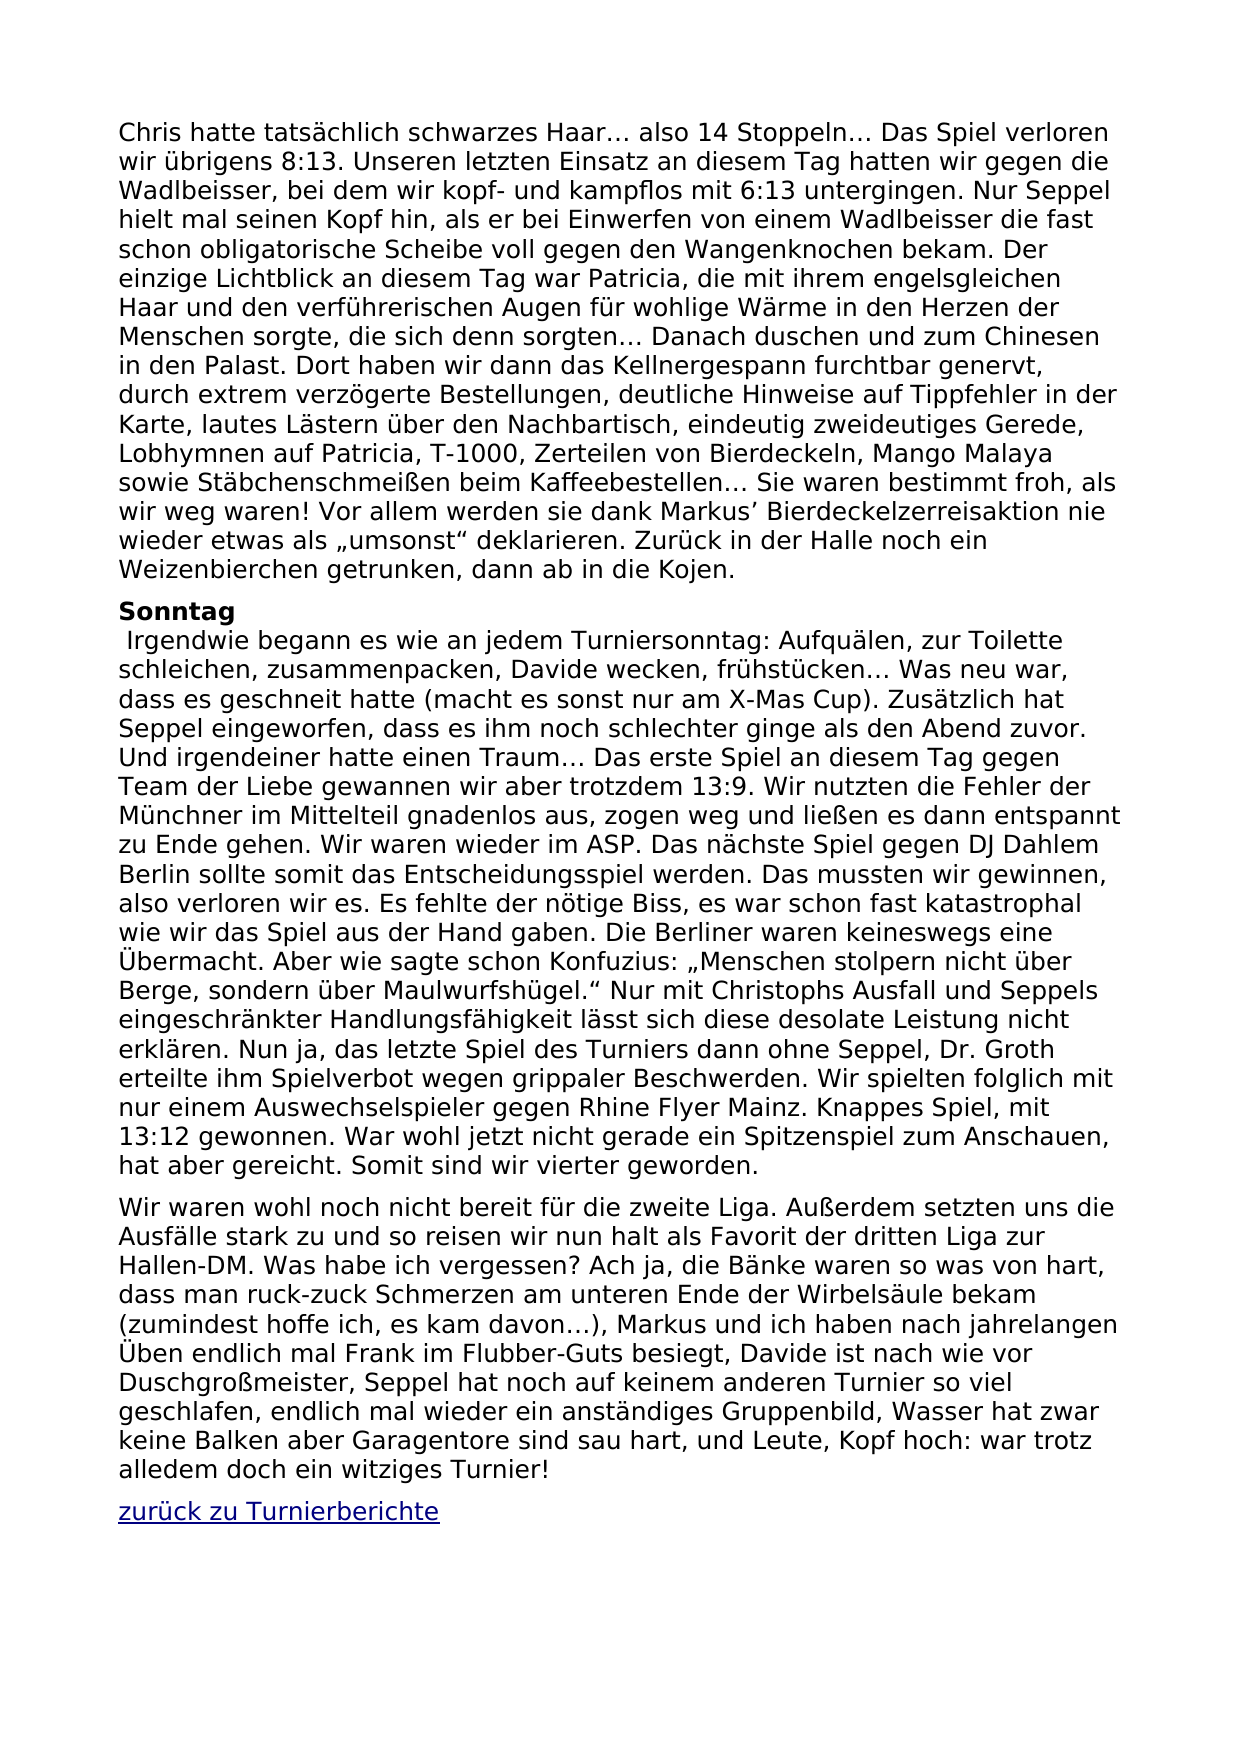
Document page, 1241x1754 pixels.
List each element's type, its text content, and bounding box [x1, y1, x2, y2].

text Wir waren wohl noch nicht bereit für die zweite Liga. Außerdem setzten uns die Ausfälle stark zu und so reisen wir nun halt als Favorit der dritten Liga zur Hallen-DM. Was habe ich vergessen? Ach ja, die Bänke waren so was von hart, dass man ruck-zuck Schmerzen am unteren Ende der Wirbelsäule bekam (zumindest hoffe ich, es kam davon…), Markus und ich haben nach jahrelangen Üben endlich mal Frank im Flubber-Guts besiegt, Davide ist nach wie vor Duschgroßmeister, Seppel hat noch auf keinem anderen Turnier so viel geschlafen, endlich mal wieder ein anständiges Gruppenbild, Wasser hat zwar keine Balken aber Garagentore sind sau hart, und Leute, Kopf hoch: war trotz alledem doch ein witziges Turnier! [118, 1193, 1122, 1485]
text Chris hatte tatsächlich schwarzes Haar… also 14 Stoppeln… Das Spiel verloren wir übrigens 8:13. Unseren letzten Einsatz an diesem Tag hatten wir gegen die Wadlbeisser, bei dem wir kopf- und kampflos mit 6:13 untergingen. Nur Seppel hielt mal seinen Kopf hin, als er bei Einwerfen von einem Wadlbeisser die fast schon obligatorische Scheibe voll gegen den Wangenknochen bekam. Der einzige Lichtblick an diesem Tag war Patricia, die mit ihrem engelsgleichen Haar und den verführerischen Augen für wohlige Wärme in den Herzen der Menschen sorgte, die sich denn sorgten… Danach duschen und zum Chinesen in den Palast. Dort haben wir dann das Kellnergespann furchtbar genervt, durch extrem verzögerte Bestellungen, deutliche Hinweise auf Tippfehler in der Karte, lautes Lästern über den Nachbartisch, eindeutig zweideutiges Gerede, Lobhymnen auf Patricia, T-1000, Zerteilen von Bierdeckeln, Mango Malaya sowie Stäbchenschmeißen beim Kaffeebestellen… Sie waren bestimmt froh, als wir weg waren! Vor allem werden sie dank Markus’ Bierdeckelzerreisaktion nie wieder etwas als „umsonst“ deklarieren. Zurück in der Halle noch ein Weizenbierchen getrunken, dann ab in die Kojen. [118, 118, 1122, 585]
text zurück zu Turnierberichte [118, 1497, 1122, 1526]
text Sonntag Irgendwie begann es wie an jedem Turniersonntag: Aufquälen, zur Toilette schleichen, zusammenpacken, Davide wecken, frühstücken… Was neu war, dass es geschneit hatte (macht es sonst nur am X-Mas Cup). Zusätzlich hat Seppel eingeworfen, dass es ihm noch schlechter ginge als den Abend zuvor. Und irgendeiner hatte einen Traum… Das erste Spiel an diesem Tag gegen Team der Liebe gewannen wir aber trotzdem 13:9. Wir nutzten die Fehler der Münchner im Mittelteil gnadenlos aus, zogen weg und ließen es dann entspannt zu Ende gehen. Wir waren wieder im ASP. Das nächste Spiel gegen DJ Dahlem Berlin sollte somit das Entscheidungsspiel werden. Das mussten wir gewinnen, also verloren wir es. Es fehlte der nötige Biss, es war schon fast katastrophal wie wir das Spiel aus der Hand gaben. Die Berliner waren keineswegs eine Übermacht. Aber wie sagte schon Konfuzius: „Menschen stolpern nicht über Berge, sondern über Maulwurfshügel.“ Nur mit Christophs Ausfall und Seppels eingeschränkter Handlungsfähigkeit lässt sich diese desolate Leistung nicht erklären. Nun ja, das letzte Spiel des Turniers dann ohne Seppel, Dr. Groth erteilte ihm Spielverbot wegen grippaler Beschwerden. Wir spielten folglich mit nur einem Auswechselspieler gegen Rhine Flyer Mainz. Knappes Spiel, mit 13:12 gewonnen. War wohl jetzt nicht gerade ein Spitzenspiel zum Anschauen, hat aber gereicht. Somit sind wir vierter geworden. [118, 597, 1122, 1181]
